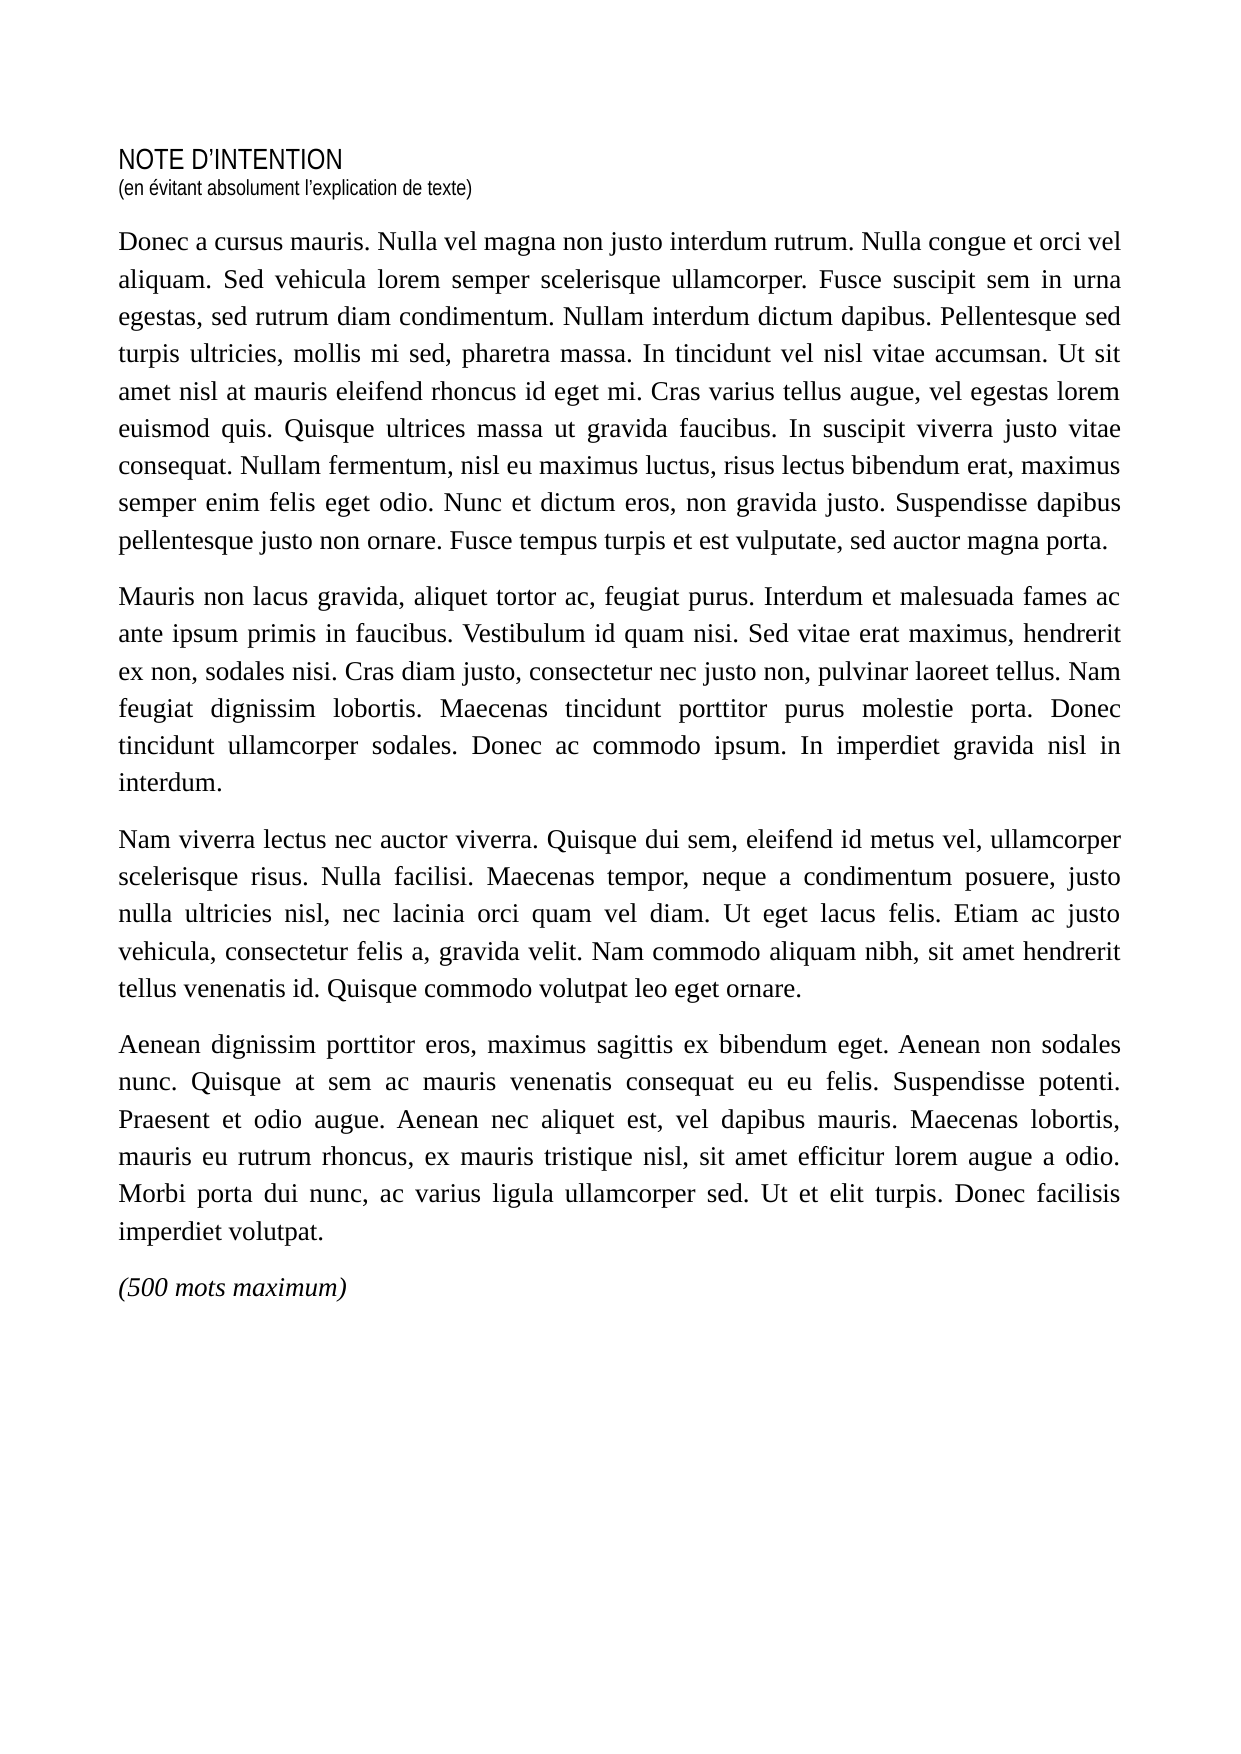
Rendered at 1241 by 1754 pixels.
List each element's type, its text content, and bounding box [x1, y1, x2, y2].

text (500 mots maximum) [118, 1271, 1122, 1302]
text (en évitant absolument l’explication de texte) [118, 175, 1122, 200]
text Nam viverra lectus nec auctor viverra. Quisque dui sem, eleifend id metus vel, ullamcorper scelerisque risus. Nulla facilisi. Maecenas tempor, neque a condimentum posuere, justo nulla ultricies nisl, nec lacinia orci quam vel diam. Ut eget lacus felis. Etiam ac justo vehicula, consectetur felis a, gravida velit. Nam commodo aliquam nibh, sit amet hendrerit tellus venenatis id. Quisque commodo volutpat leo eget ornare. [118, 823, 1122, 1003]
text Aenean dignissim porttitor eros, maximus sagittis ex bibendum eget. Aenean non sodales nunc. Quisque at sem ac mauris venenatis consequat eu eu felis. Suspendisse potenti. Praesent et odio augue. Aenean nec aliquet est, vel dapibus mauris. Maecenas lobortis, mauris eu rutrum rhoncus, ex mauris tristique nisl, sit amet efficitur lorem augue a odio. Morbi porta dui nunc, ac varius ligula ullamcorper sed. Ut et elit turpis. Donec facilisis imperdiet volutpat. [118, 1028, 1122, 1246]
text NOTE D’INTENTION [118, 142, 1122, 175]
text Mauris non lacus gravida, aliquet tortor ac, feugiat purus. Interdum et malesuada fames ac ante ipsum primis in faucibus. Vestibulum id quam nisi. Sed vitae erat maximus, hendrerit ex non, sodales nisi. Cras diam justo, consectetur nec justo non, pulvinar laoreet tellus. Nam feugiat dignissim lobortis. Maecenas tincidunt porttitor purus molestie porta. Donec tincidunt ullamcorper sodales. Donec ac commodo ipsum. In imperdiet gravida nisl in interdum. [118, 580, 1122, 798]
text Donec a cursus mauris. Nulla vel magna non justo interdum rutrum. Nulla congue et orci vel aliquam. Sed vehicula lorem semper scelerisque ullamcorper. Fusce suscipit sem in urna egestas, sed rutrum diam condimentum. Nullam interdum dictum dapibus. Pellentesque sed turpis ultricies, mollis mi sed, pharetra massa. In tincidunt vel nisl vitae accumsan. Ut sit amet nisl at mauris eleifend rhoncus id eget mi. Cras varius tellus augue, vel egestas lorem euismod quis. Quisque ultrices massa ut gravida faucibus. In suscipit viverra justo vitae consequat. Nullam fermentum, nisl eu maximus luctus, risus lectus bibendum erat, maximus semper enim felis eget odio. Nunc et dictum eros, non gravida justo. Suspendisse dapibus pellentesque justo non ornare. Fusce tempus turpis et est vulputate, sed auctor magna porta. [118, 225, 1122, 555]
